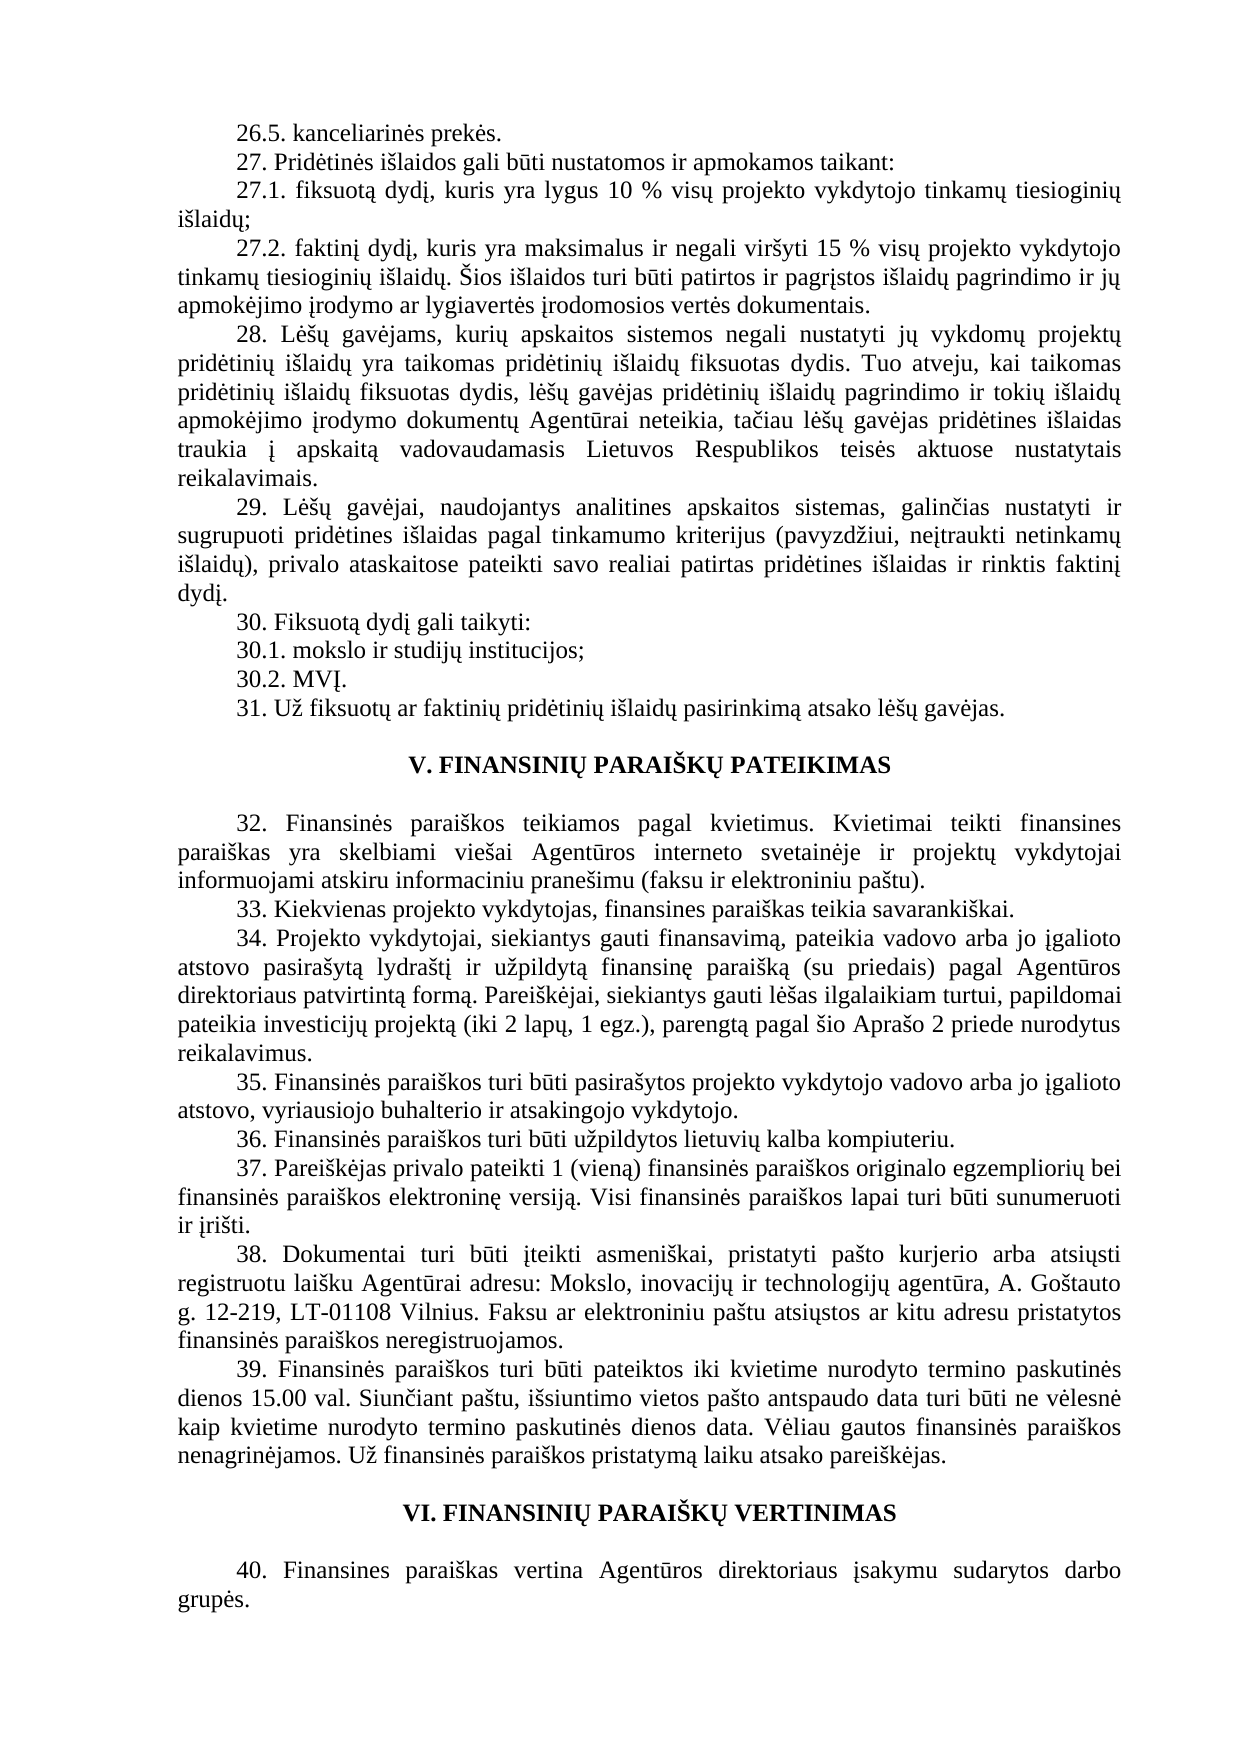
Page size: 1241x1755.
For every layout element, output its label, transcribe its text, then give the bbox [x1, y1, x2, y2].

text VI. FINANSINIŲ PARAIŠKŲ VERTINIMAS [177, 1498, 1122, 1527]
text 30. Fiksuotą dydį gali taikyti: [177, 607, 1122, 636]
text 28. Lėšų gavėjams, kurių apskaitos sistemos negali nustatyti jų vykdomų projektų pridėtinių išlaidų yra taikomas pridėtinių išlaidų fiksuotas dydis. Tuo atveju, kai taikomas pridėtinių išlaidų fiksuotas dydis, lėšų gavėjas pridėtinių išlaidų pagrindimo ir tokių išlaidų apmokėjimo įrodymo dokumentų Agentūrai neteikia, tačiau lėšų gavėjas pridėtines išlaidas traukia į apskaitą vadovaudamasis Lietuvos Respublikos teisės aktuose nustatytais reikalavimais. [177, 319, 1122, 492]
text 37. Pareiškėjas privalo pateikti 1 (vieną) finansinės paraiškos originalo egzempliorių bei finansinės paraiškos elektroninę versiją. Visi finansinės paraiškos lapai turi būti sunumeruoti ir įrišti. [177, 1153, 1122, 1239]
text 27.1. fiksuotą dydį, kuris yra lygus 10 % visų projekto vykdytojo tinkamų tiesioginių išlaidų; [177, 176, 1122, 233]
text 35. Finansinės paraiškos turi būti pasirašytos projekto vykdytojo vadovo arba jo įgalioto atstovo, vyriausiojo buhalterio ir atsakingojo vykdytojo. [177, 1067, 1122, 1124]
text 29. Lėšų gavėjai, naudojantys analitines apskaitos sistemas, galinčias nustatyti ir sugrupuoti pridėtines išlaidas pagal tinkamumo kriterijus (pavyzdžiui, neįtraukti netinkamų išlaidų), privalo ataskaitose pateikti savo realiai patirtas pridėtines išlaidas ir rinktis faktinį dydį. [177, 492, 1122, 607]
text V. finansinių paraiškų PATEIKIMAS [177, 751, 1122, 779]
text 33. Kiekvienas projekto vykdytojas, finansines paraiškas teikia savarankiškai. [177, 894, 1122, 923]
text 36. Finansinės paraiškos turi būti užpildytos lietuvių kalba kompiuteriu. [177, 1124, 1122, 1153]
text 30.2. MVĮ. [177, 664, 1122, 693]
text 40. Finansines paraiškas vertina Agentūros direktoriaus įsakymu sudarytos darbo grupės. [177, 1556, 1122, 1613]
text 31. Už fiksuotų ar faktinių pridėtinių išlaidų pasirinkimą atsako lėšų gavėjas. [177, 693, 1122, 722]
text 39. Finansinės paraiškos turi būti pateiktos iki kvietime nurodyto termino paskutinės dienos 15.00 val. Siunčiant paštu, išsiuntimo vietos pašto antspaudo data turi būti ne vėlesnė kaip kvietime nurodyto termino paskutinės dienos data. Vėliau gautos finansinės paraiškos nenagrinėjamos. Už finansinės paraiškos pristatymą laiku atsako pareiškėjas. [177, 1354, 1122, 1469]
text 26.5. kanceliarinės prekės. [177, 118, 1122, 147]
text 27.2. faktinį dydį, kuris yra maksimalus ir negali viršyti 15 % visų projekto vykdytojo tinkamų tiesioginių išlaidų. Šios išlaidos turi būti patirtos ir pagrįstos išlaidų pagrindimo ir jų apmokėjimo įrodymo ar lygiavertės įrodomosios vertės dokumentais. [177, 233, 1122, 319]
text 38. Dokumentai turi būti įteikti asmeniškai, pristatyti pašto kurjerio arba atsiųsti registruotu laišku Agentūrai adresu: Mokslo, inovacijų ir technologijų agentūra, A. Goštauto g. 12-219, LT-01108 Vilnius. Faksu ar elektroniniu paštu atsiųstos ar kitu adresu pristatytos finansinės paraiškos neregistruojamos. [177, 1239, 1122, 1354]
text 32. Finansinės paraiškos teikiamos pagal kvietimus. Kvietimai teikti finansines paraiškas yra skelbiami viešai Agentūros interneto svetainėje ir projektų vykdytojai informuojami atskiru informaciniu pranešimu (faksu ir elektroniniu paštu). [177, 808, 1122, 894]
text 30.1. mokslo ir studijų institucijos; [177, 636, 1122, 664]
text 27. Pridėtinės išlaidos gali būti nustatomos ir apmokamos taikant: [177, 147, 1122, 176]
text 34. Projekto vykdytojai, siekiantys gauti finansavimą, pateikia vadovo arba jo įgalioto atstovo pasirašytą lydraštį ir užpildytą finansinę paraišką (su priedais) pagal Agentūros direktoriaus patvirtintą formą. Pareiškėjai, siekiantys gauti lėšas ilgalaikiam turtui, papildomai pateikia investicijų projektą (iki 2 lapų, 1 egz.), parengtą pagal šio Aprašo 2 priede nurodytus reikalavimus. [177, 923, 1122, 1067]
